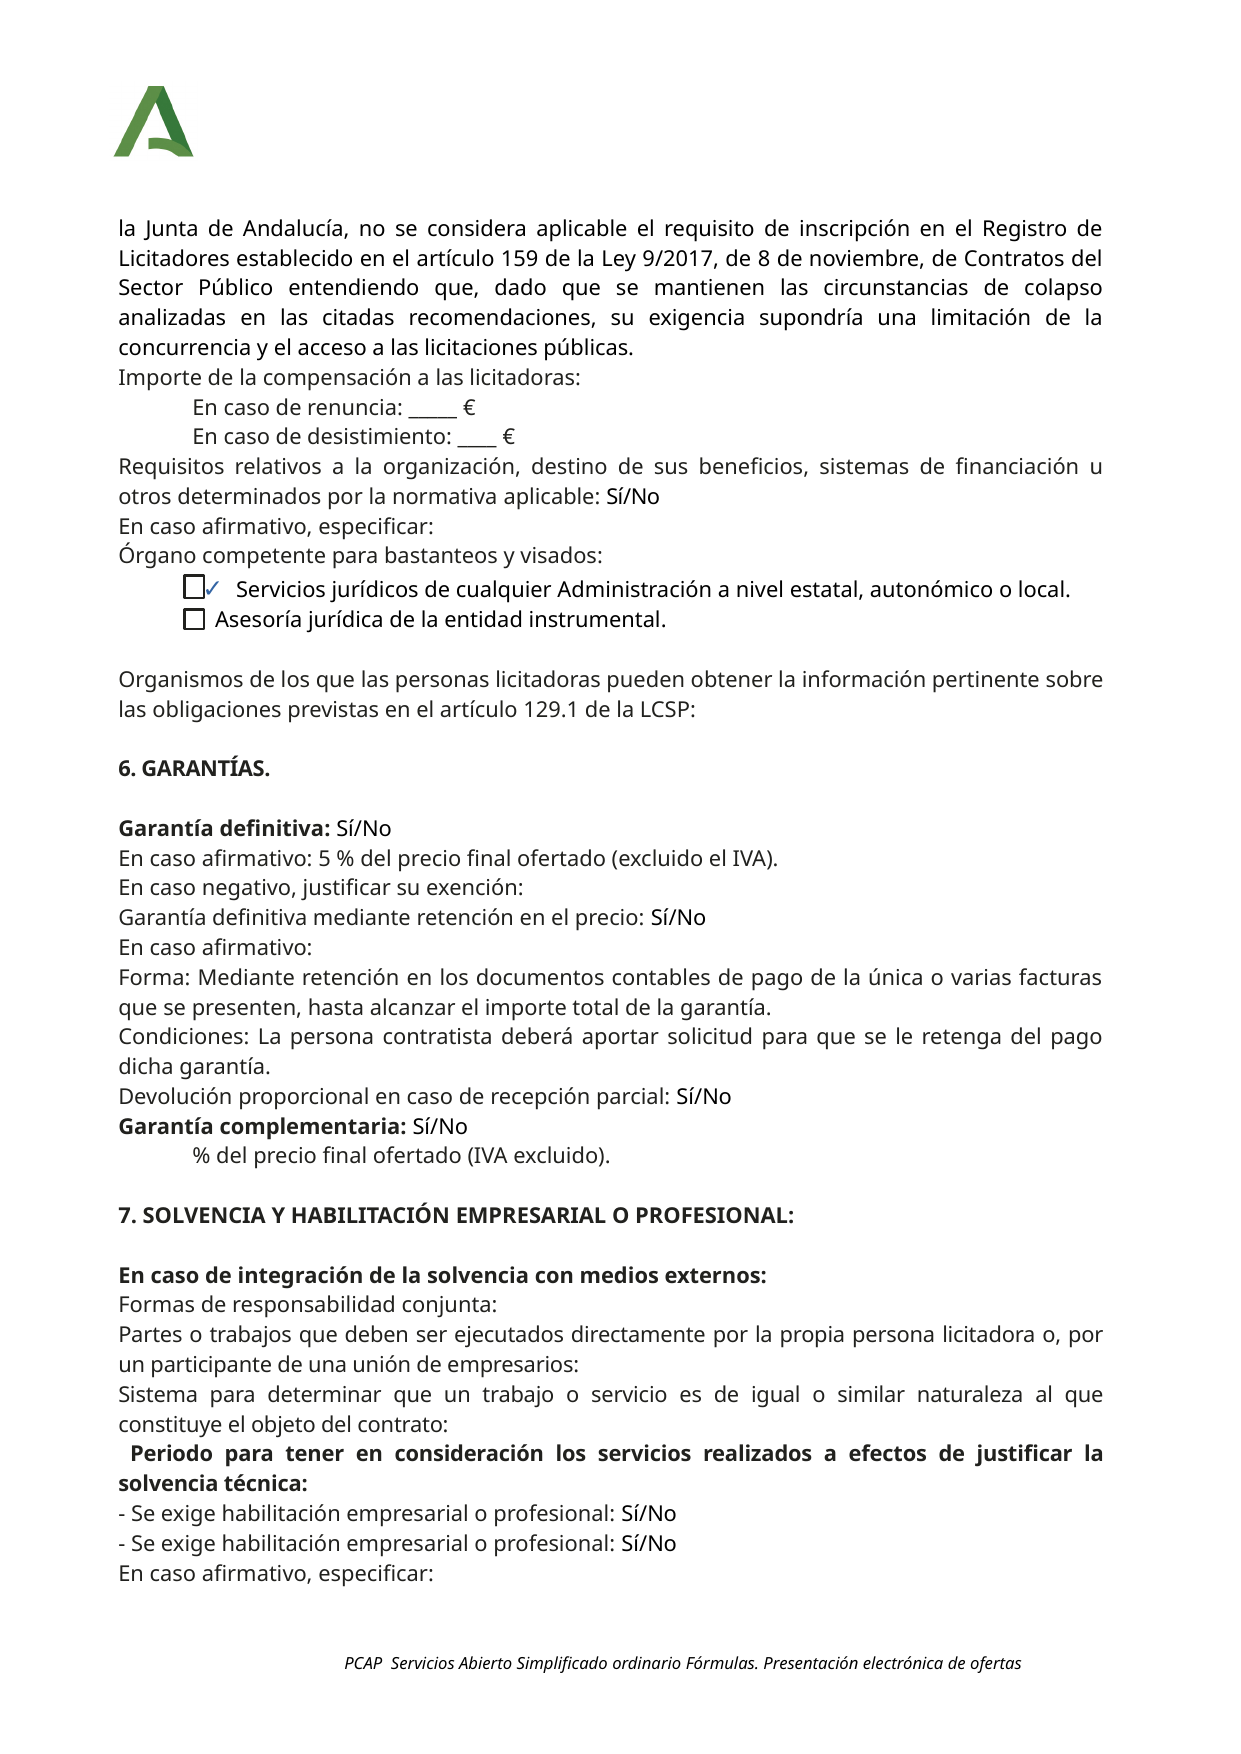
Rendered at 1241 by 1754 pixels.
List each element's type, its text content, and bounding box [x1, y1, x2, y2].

text En caso afirmativo: [118, 932, 1104, 962]
text la Junta de Andalucía, no se considera aplicable el requisito de inscripción en el Registro de Licitadores establecido en el artículo 159 de la Ley 9/2017, de 8 de noviembre, de Contratos del Sector Público entendiendo que, dado que se mantienen las circunstancias de colapso analizadas en las citadas recomendaciones, su exigencia supondría una limitación de la concurrencia y el acceso a las licitaciones públicas. [118, 213, 1104, 362]
text Devolución proporcional en caso de recepción parcial: Sí/No [118, 1081, 1104, 1111]
text En caso de desistimiento: ____ € [118, 421, 1104, 451]
text Formas de responsabilidad conjunta: [118, 1289, 1104, 1319]
text En caso afirmativo: 5 % del precio final ofertado (excluido el IVA). [118, 843, 1104, 872]
text ✓ Servicios jurídicos de cualquier Administración a nivel estatal, autonómico o local. [124, 570, 1104, 604]
text En caso de integración de la solvencia con medios externos: [118, 1260, 1104, 1289]
picture [109, 81, 198, 161]
text Requisitos relativos a la organización, destino de sus beneficios, sistemas de financiación u otros determinados por la normativa aplicable: Sí/No [118, 451, 1104, 511]
text Sistema para determinar que un trabajo o servicio es de igual o similar naturaleza al que constituye el objeto del contrato: [118, 1379, 1104, 1438]
text - Se exige habilitación empresarial o profesional: Sí/No [118, 1498, 1104, 1528]
text Partes o trabajos que deben ser ejecutados directamente por la propia persona licitadora o, por un participante de una unión de empresarios: [118, 1319, 1104, 1379]
text - Se exige habilitación empresarial o profesional: Sí/No [118, 1528, 1104, 1558]
text Condiciones: La persona contratista deberá aportar solicitud para que se le retenga del pago dicha garantía. [118, 1021, 1104, 1081]
text Forma: Mediante retención en los documentos contables de pago de la única o varias facturas que se presenten, hasta alcanzar el importe total de la garantía. [118, 962, 1104, 1021]
text Asesoría jurídica de la entidad instrumental. [118, 604, 1104, 634]
text Garantía definitiva mediante retención en el precio: Sí/No [118, 902, 1104, 932]
text 6. GARANTÍAS. [118, 753, 1104, 783]
text En caso afirmativo, especificar: [118, 511, 1104, 540]
text En caso afirmativo, especificar: [118, 1558, 1104, 1587]
text % del precio final ofertado (IVA excluido). [118, 1141, 1104, 1170]
text Garantía definitiva: Sí/No [118, 813, 1104, 843]
text En caso negativo, justificar su exención: [118, 872, 1104, 902]
text 7. SOLVENCIA Y HABILITACIÓN EMPRESARIAL O PROFESIONAL: [118, 1200, 1104, 1230]
text Importe de la compensación a las licitadoras: [118, 362, 1104, 391]
text Organismos de los que las personas licitadoras pueden obtener la información pertinente sobre las obligaciones previstas en el artículo 129.1 de la LCSP: [118, 664, 1104, 723]
text En caso de renuncia: _____ € [118, 391, 1104, 421]
text Periodo para tener en consideración los servicios realizados a efectos de justificar la solvencia técnica: [118, 1438, 1104, 1498]
text Garantía complementaria: Sí/No [118, 1111, 1104, 1141]
text Órgano competente para bastanteos y visados: [118, 540, 1104, 570]
